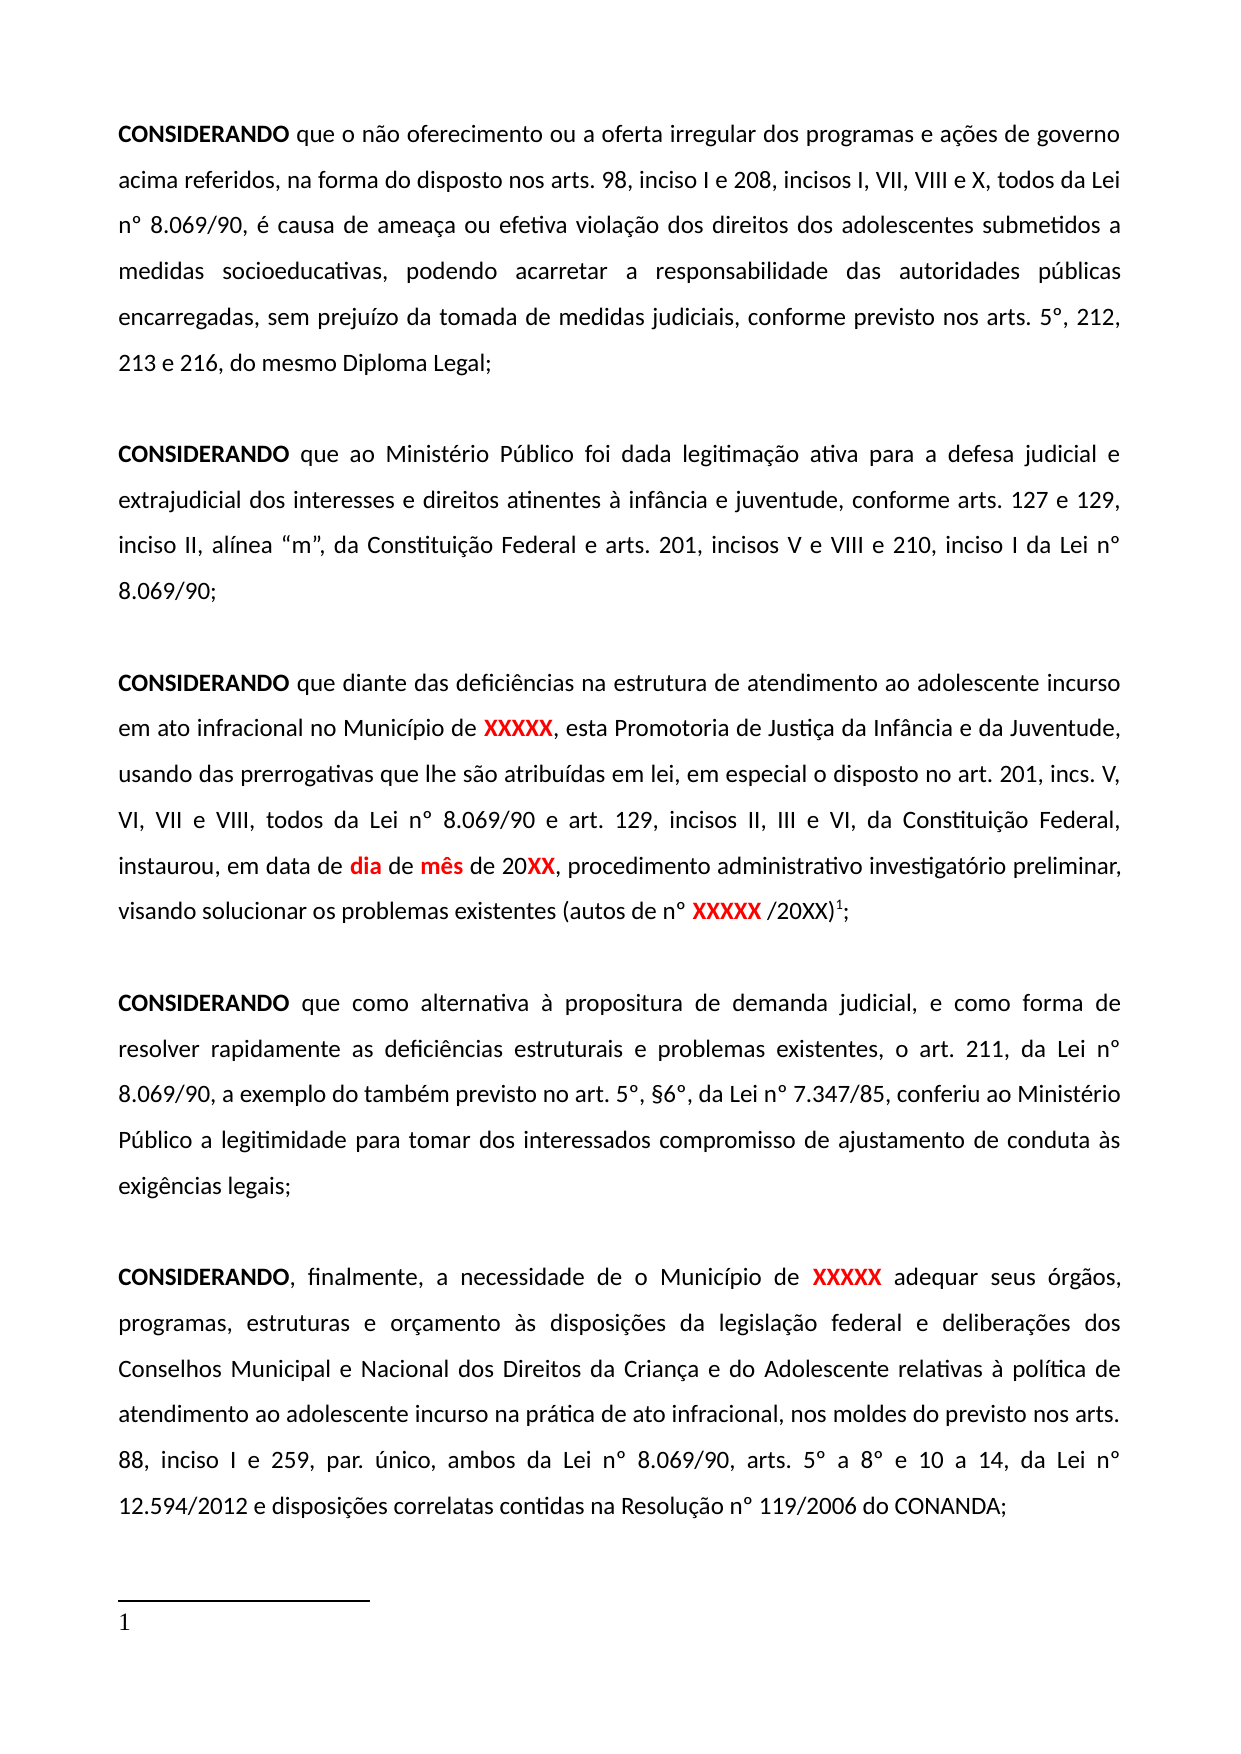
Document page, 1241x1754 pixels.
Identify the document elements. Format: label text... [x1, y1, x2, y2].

text CONSIDERANDO, finalmente, a necessidade de o Município de XXXXX adequar seus órgãos, programas, estruturas e orçamento às disposições da legislação federal e deliberações dos Conselhos Municipal e Nacional dos Direitos da Criança e do Adolescente relativas à política de atendimento ao adolescente incurso na prática de ato infracional, nos moldes do previsto nos arts. 88, inciso I e 259, par. único, ambos da Lei nº 8.069/90, arts. 5º a 8º e 10 a 14, da Lei nº 12.594/2012 e disposições correlatas contidas na Resolução nº 119/2006 do CONANDA; [118, 1261, 1122, 1521]
text CONSIDERANDO que diante das deficiências na estrutura de atendimento ao adolescente incurso em ato infracional no Município de XXXXX, esta Promotoria de Justiça da Infância e da Juventude, usando das prerrogativas que lhe são atribuídas em lei, em especial o disposto no art. 201, incs. V, VI, VII e VIII, todos da Lei nº 8.069/90 e art. 129, incisos II, III e VI, da Constituição Federal, instaurou, em data de dia de mês de 20XX, procedimento administrativo investigatório preliminar, visando solucionar os problemas existentes (autos de nº XXXXX /20XX); [118, 667, 1122, 926]
text CONSIDERANDO que ao Ministério Público foi dada legitimação ativa para a defesa judicial e extrajudicial dos interesses e direitos atinentes à infância e juventude, conforme arts. 127 e 129, inciso II, alínea “m”, da Constituição Federal e arts. 201, incisos V e VIII e 210, inciso I da Lei nº 8.069/90; [118, 438, 1122, 606]
text CONSIDERANDO que o não oferecimento ou a oferta irregular dos programas e ações de governo acima referidos, na forma do disposto nos arts. 98, inciso I e 208, incisos I, VII, VIII e X, todos da Lei nº 8.069/90, é causa de ameaça ou efetiva violação dos direitos dos adolescentes submetidos a medidas socioeducativas, podendo acarretar a responsabilidade das autoridades públicas encarregadas, sem prejuízo da tomada de medidas judiciais, conforme previsto nos arts. 5º, 212, 213 e 216, do mesmo Diploma Legal; [118, 118, 1122, 377]
text CONSIDERANDO que como alternativa à propositura de demanda judicial, e como forma de resolver rapidamente as deficiências estruturais e problemas existentes, o art. 211, da Lei nº 8.069/90, a exemplo do também previsto no art. 5º, §6º, da Lei nº 7.347/85, conferiu ao Ministério Público a legitimidade para tomar dos interessados compromisso de ajustamento de conduta às exigências legais; [118, 987, 1122, 1200]
